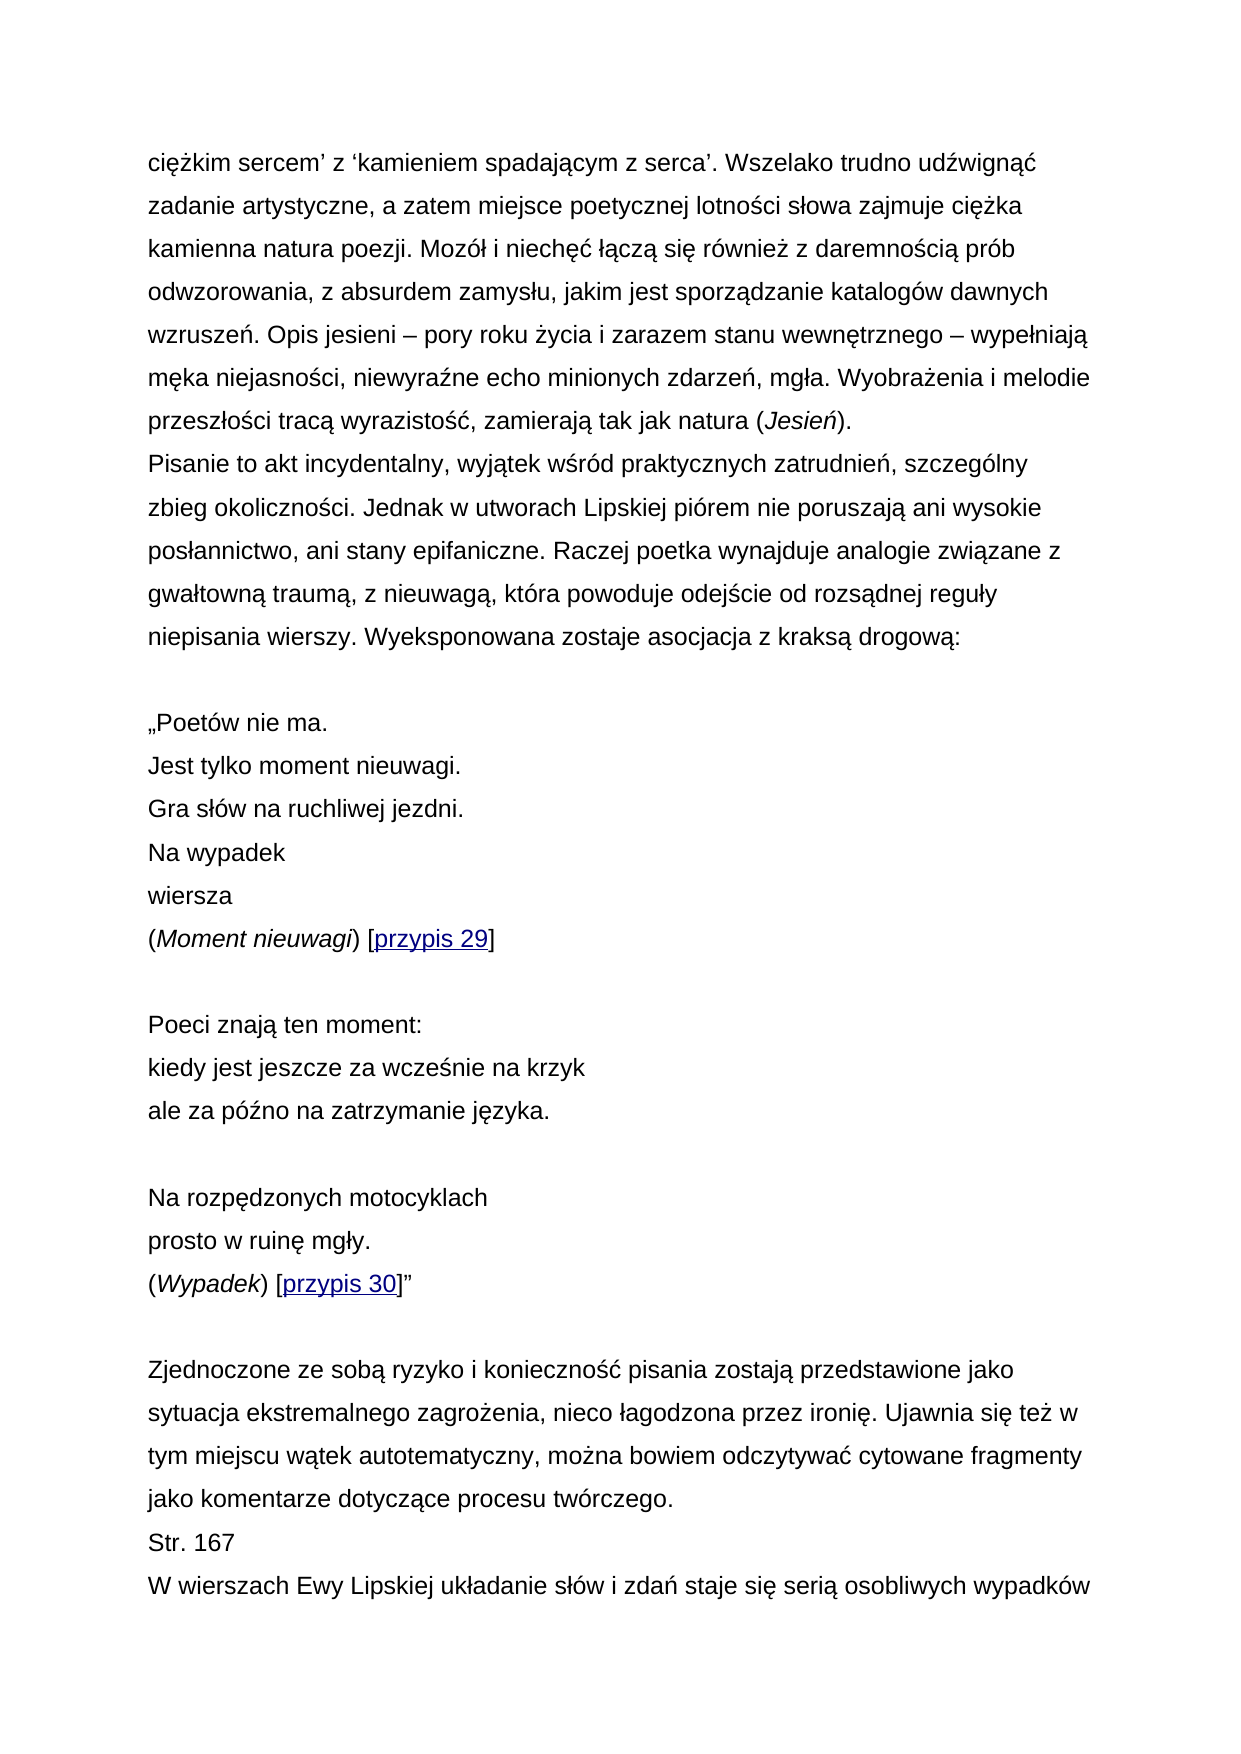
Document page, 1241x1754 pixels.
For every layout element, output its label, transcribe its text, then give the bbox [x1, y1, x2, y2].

text Poeci znają ten moment: [148, 1010, 1093, 1039]
text ale za późno na zatrzymanie języka. [148, 1096, 1093, 1125]
text ciężkim sercem’ z ‘kamieniem spadającym z serca’. Wszelako trudno udźwignąć zadanie artystyczne, a zatem miejsce poetycznej lotności słowa zajmuje ciężka kamienna natura poezji. Mozół i niechęć łączą się również z daremnością prób odwzorowania, z absurdem zamysłu, jakim jest sporządzanie katalogów dawnych wzruszeń. Opis jesieni – pory roku życia i zarazem stanu wewnętrznego – wypełniają męka niejasności, niewyraźne echo minionych zdarzeń, mgła. Wyobrażenia i melodie przeszłości tracą wyrazistość, zamierają tak jak natura (Jesień). [148, 148, 1093, 435]
text Jest tylko moment nieuwagi. [148, 751, 1093, 780]
text wiersza [148, 881, 1093, 909]
text kiedy jest jeszcze za wcześnie na krzyk [148, 1053, 1093, 1082]
text Pisanie to akt incydentalny, wyjątek wśród praktycznych zatrudnień, szczególny zbieg okoliczności. Jednak w utworach Lipskiej piórem nie poruszają ani wysokie posłannictwo, ani stany epifaniczne. Raczej poetka wynajduje analogie związane z gwałtowną traumą, z nieuwagą, która powoduje odejście od rozsądnej reguły niepisania wierszy. Wyeksponowana zostaje asocjacja z kraksą drogową: [148, 449, 1093, 651]
text Gra słów na ruchliwej jezdni. [148, 794, 1093, 823]
text (Moment nieuwagi) [przypis 29] [148, 924, 1093, 953]
text prosto w ruinę mgły. [148, 1226, 1093, 1254]
text (Wypadek) [przypis 30]” [148, 1269, 1093, 1298]
text Str. 167 [148, 1528, 1093, 1556]
text „Poetów nie ma. [148, 708, 1093, 737]
text Na rozpędzonych motocyklach [148, 1183, 1093, 1211]
text W wierszach Ewy Lipskiej układanie słów i zdań staje się serią osobliwych wypadków [148, 1571, 1093, 1599]
text Na wypadek [148, 838, 1093, 866]
text Zjednoczone ze sobą ryzyko i konieczność pisania zostają przedstawione jako sytuacja ekstremalnego zagrożenia, nieco łagodzona przez ironię. Ujawnia się też w tym miejscu wątek autotematyczny, można bowiem odczytywać cytowane fragmenty jako komentarze dotyczące procesu twórczego. [148, 1355, 1093, 1513]
